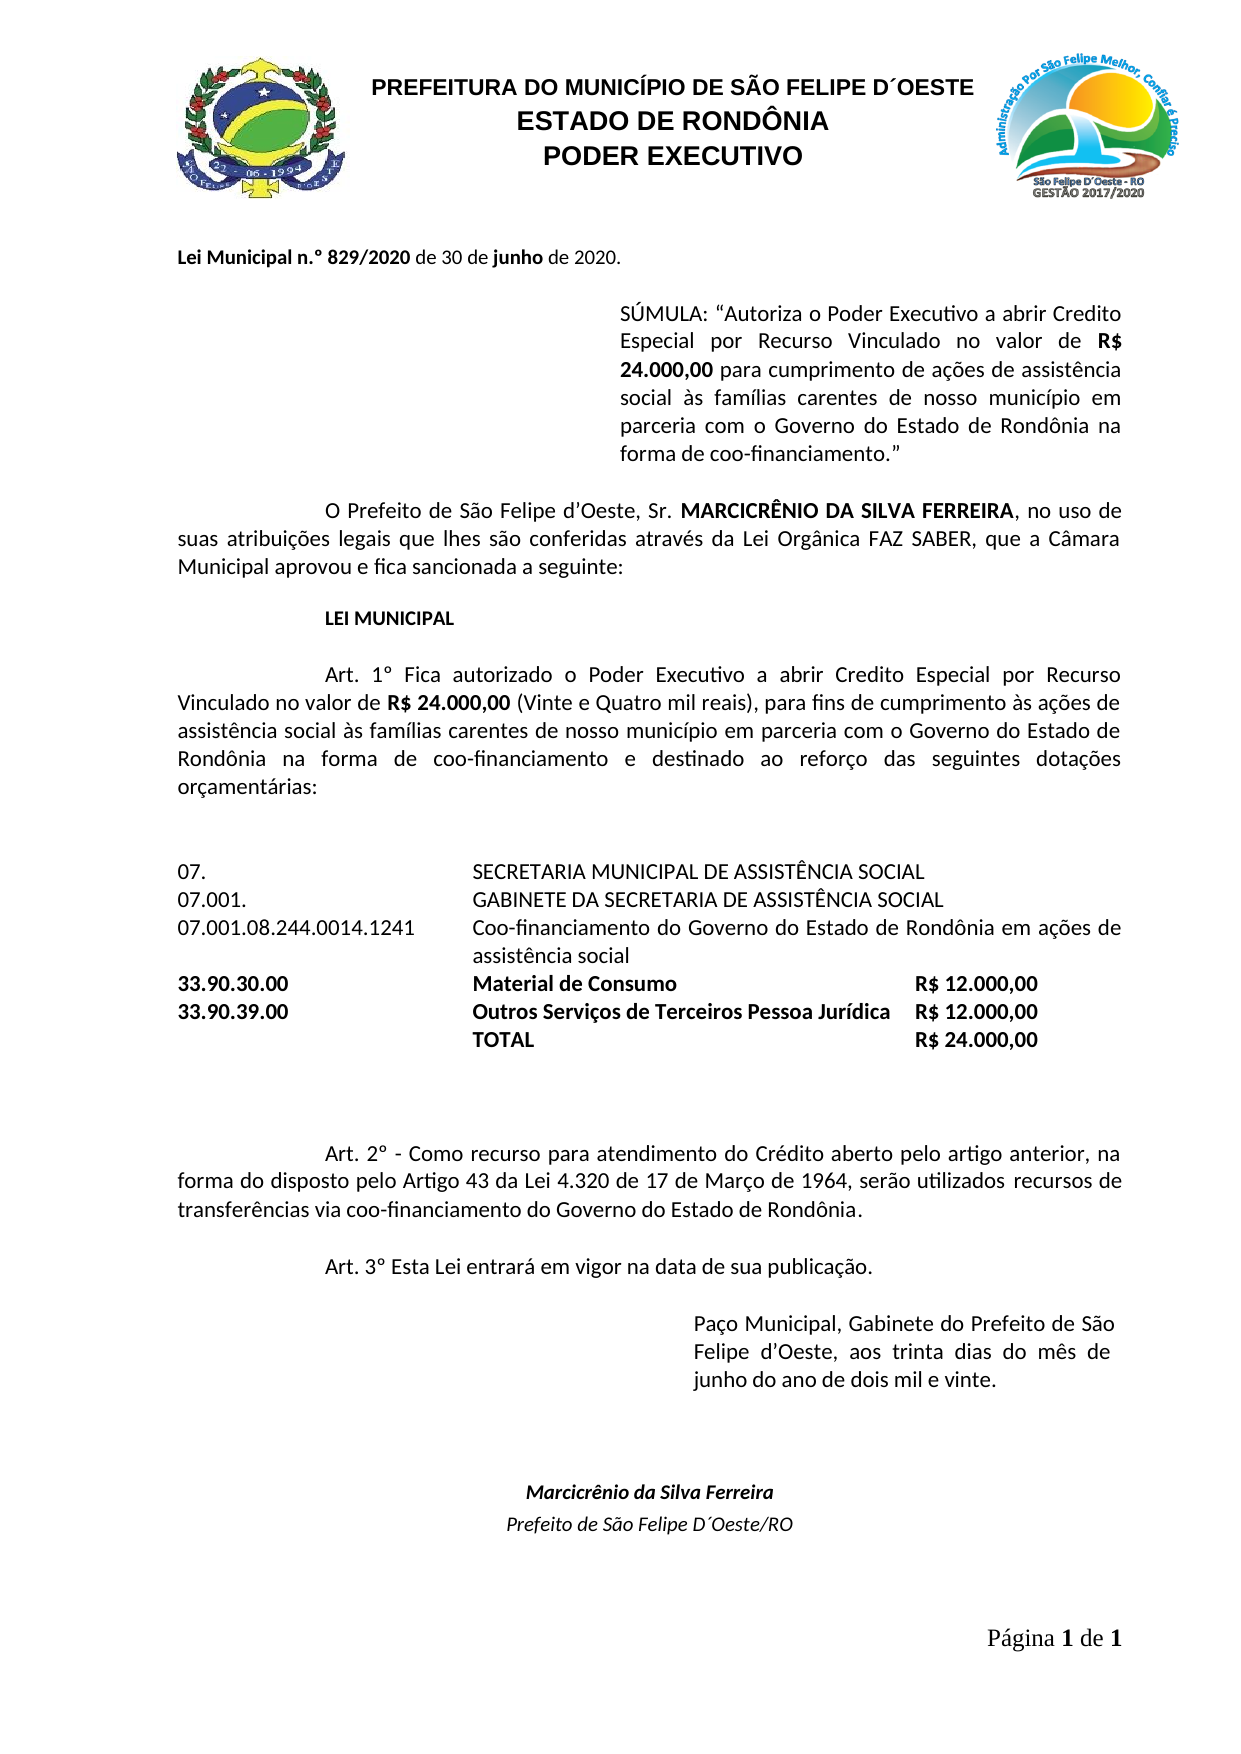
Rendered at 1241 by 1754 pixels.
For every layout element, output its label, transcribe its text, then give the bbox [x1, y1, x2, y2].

text 07.001.08.244.0014.1241 Coo-financiamento do Governo do Estado de Rondônia em ações de assistência social [177, 913, 1122, 969]
text 07.001. GABINETE DA SECRETARIA DE ASSISTÊNCIA SOCIAL [177, 885, 1122, 913]
text 33.90.30.00 Material de Consumo R$ 12.000,00 [177, 969, 1122, 997]
picture [176, 56, 350, 199]
picture [996, 53, 1179, 199]
text TOTAL R$ 24.000,00 [177, 1025, 1122, 1053]
text Art. 2º - Como recurso para atendimento do Crédito aberto pelo artigo anterior, na forma do disposto pelo Artigo 43 da Lei 4.320 de 17 de Março de 1964, serão utilizados recursos de transferências via coo-financiamento do Governo do Estado de Rondônia. [177, 1139, 1122, 1223]
text Paço Municipal, Gabinete do Prefeito de São Felipe d’Oeste, aos trinta dias do mês de junho do ano de dois mil e vinte. [177, 1309, 1122, 1393]
text SÚMULA: “Autoriza o Poder Executivo a abrir Credito Especial por Recurso Vinculado no valor de R$ 24.000,00 para cumprimento de ações de assistência social às famílias carentes de nosso município em parceria com o Governo do Estado de Rondônia na forma de coo-financiamento.” [620, 299, 1122, 467]
text Lei Municipal n.º 829/2020 de 30 de junho de 2020. [177, 244, 1122, 269]
text Prefeito de São Felipe D´Oeste/RO [177, 1511, 1122, 1537]
text LEI MUNICIPAL [177, 605, 1122, 631]
text O Prefeito de São Felipe d’Oeste, Sr. MARCICRÊNIO DA SILVA FERREIRA, no uso de suas atribuições legais que lhes são conferidas através da Lei Orgânica FAZ SABER, que a Câmara Municipal aprovou e fica sancionada a seguinte: [177, 496, 1122, 580]
text Art. 1º Fica autorizado o Poder Executivo a abrir Credito Especial por Recurso Vinculado no valor de R$ 24.000,00 (Vinte e Quatro mil reais), para fins de cumprimento às ações de assistência social às famílias carentes de nosso município em parceria com o Governo do Estado de Rondônia na forma de coo-financiamento e destinado ao reforço das seguintes dotações orçamentárias: [177, 660, 1122, 800]
subtitle Marcicrênio da Silva Ferreira [177, 1479, 1122, 1505]
text 07. SECRETARIA MUNICIPAL DE ASSISTÊNCIA SOCIAL [177, 857, 1122, 885]
text 33.90.39.00 Outros Serviços de Terceiros Pessoa Jurídica R$ 12.000,00 [177, 997, 1122, 1025]
text Art. 3º Esta Lei entrará em vigor na data de sua publicação. [177, 1252, 1122, 1280]
